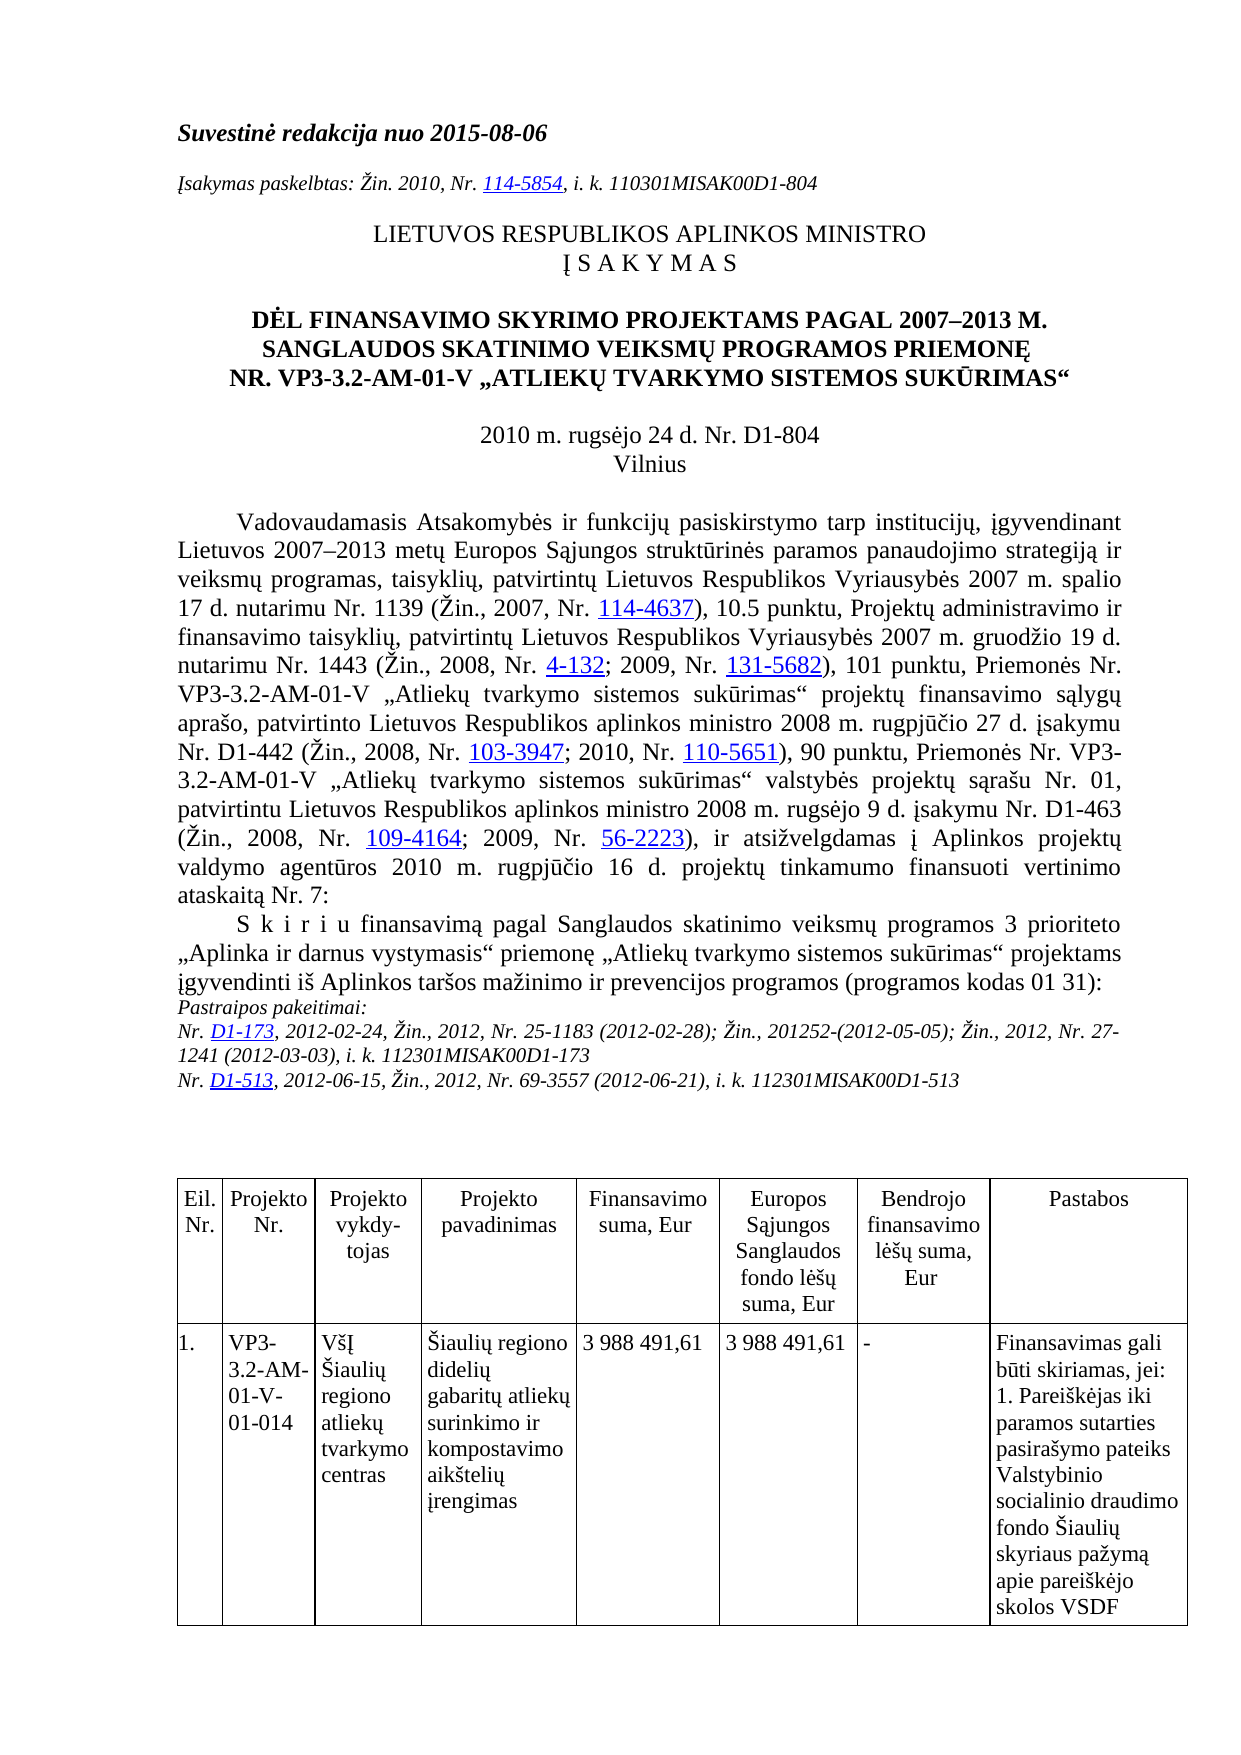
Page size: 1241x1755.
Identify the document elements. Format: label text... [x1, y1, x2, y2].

text 2010 m. rugsėjo 24 d. Nr. D1-804 [177, 420, 1122, 449]
table_header Finansavimo suma, Eur [577, 1179, 719, 1322]
table_cell 1. [178, 1324, 222, 1625]
table_header Bendrojo finansavimo lėšų suma, Eur [858, 1179, 989, 1322]
table_header Projekto vykdy-tojas [316, 1179, 421, 1322]
table_cell Finansavimas gali būti skiriamas, jei: 1. Pareiškėjas iki paramos sutarties pasirašymo pateiks Valstybinio socialinio draudimo fondo Šiaulių skyriaus pažymą apie pareiškėjo skolos VSDF [991, 1324, 1187, 1625]
text Nr. D1-173, 2012-02-24, Žin., 2012, Nr. 25-1183 (2012-02-28); Žin., 201252-(2012-05-05); Žin., 2012, Nr. 27-1241 (2012-03-03), i. k. 112301MISAK00D1-173 [177, 1019, 1122, 1067]
text Vilnius [177, 449, 1122, 478]
text Vadovaudamasis Atsakomybės ir funkcijų pasiskirstymo tarp institucijų, įgyvendinant Lietuvos 2007–2013 metų Europos Sąjungos struktūrinės paramos panaudojimo strategiją ir veiksmų programas, taisyklių, patvirtintų Lietuvos Respublikos Vyriausybės 2007 m. spalio 17 d. nutarimu Nr. 1139 (Žin., 2007, Nr. 114-4637), 10.5 punktu, Projektų administravimo ir finansavimo taisyklių, patvirtintų Lietuvos Respublikos Vyriausybės 2007 m. gruodžio 19 d. nutarimu Nr. 1443 (Žin., 2008, Nr. 4-132; 2009, Nr. 131-5682), 101 punktu, Priemonės Nr. VP3-3.2-AM-01-V „Atliekų tvarkymo sistemos sukūrimas“ projektų finansavimo sąlygų aprašo, patvirtinto Lietuvos Respublikos aplinkos ministro 2008 m. rugpjūčio 27 d. įsakymu Nr. D1-442 (Žin., 2008, Nr. 103-3947; 2010, Nr. 110-5651), 90 punktu, Priemonės Nr. VP3-3.2-AM-01-V „Atliekų tvarkymo sistemos sukūrimas“ valstybės projektų sąrašu Nr. 01, patvirtintu Lietuvos Respublikos aplinkos ministro 2008 m. rugsėjo 9 d. įsakymu Nr. D1-463 (Žin., 2008, Nr. 109-4164; 2009, Nr. 56-2223), ir atsižvelgdamas į Aplinkos projektų valdymo agentūros 2010 m. rugpjūčio 16 d. projektų tinkamumo finansuoti vertinimo ataskaitą Nr. 7: [177, 507, 1122, 909]
text Įsakymas paskelbtas: Žin. 2010, Nr. 114-5854, i. k. 110301MISAK00D1-804 [177, 171, 1122, 195]
table_header Eil. Nr. [178, 1179, 222, 1322]
table_cell 3 988 491,61 [577, 1324, 719, 1625]
table_header Pastabos [991, 1179, 1187, 1322]
table_header Europos Sąjungos Sanglaudos fondo lėšų suma, Eur [720, 1179, 857, 1322]
table_cell VšĮ Šiaulių regiono atliekų tvarkymo centras [316, 1324, 421, 1625]
text S k i r i u finansavimą pagal Sanglaudos skatinimo veiksmų programos 3 prioriteto „Aplinka ir darnus vystymasis“ priemonę „Atliekų tvarkymo sistemos sukūrimas“ projektams įgyvendinti iš Aplinkos taršos mažinimo ir prevencijos programos (programos kodas 01 31): [177, 909, 1122, 995]
text Suvestinė redakcija nuo 2015-08-06 [177, 118, 1122, 147]
table_cell VP3-3.2-AM-01-V-01-014 [223, 1324, 314, 1625]
table_header Projekto Nr. [223, 1179, 314, 1322]
table_cell 3 988 491,61 [720, 1324, 857, 1625]
text DĖL FINANSAVIMO SKYRIMO PROJEKTAMS PAGAL 2007–2013 m. SANGLAUDOS SKATINIMO VEIKSMŲ PROGRAMOS PRIEMONĘ Nr. VP3-3.2-AM-01-V „ATLIEKŲ TVARKYMO SISTEMOS SUKŪRIMAS“ [177, 305, 1122, 392]
table_cell - [858, 1324, 989, 1625]
text LIETUVOS RESPUBLIKOS APLINKOS MINISTRO [177, 219, 1122, 248]
table_header Projekto pavadinimas [422, 1179, 576, 1322]
text Pastraipos pakeitimai: [177, 995, 1122, 1019]
text Į S A K Y M A S [177, 248, 1122, 277]
text Nr. D1-513, 2012-06-15, Žin., 2012, Nr. 69-3557 (2012-06-21), i. k. 112301MISAK00D1-513 [177, 1067, 1122, 1092]
table_cell Šiaulių regiono didelių gabaritų atliekų surinkimo ir kompostavimo aikštelių įrengimas [422, 1324, 576, 1625]
